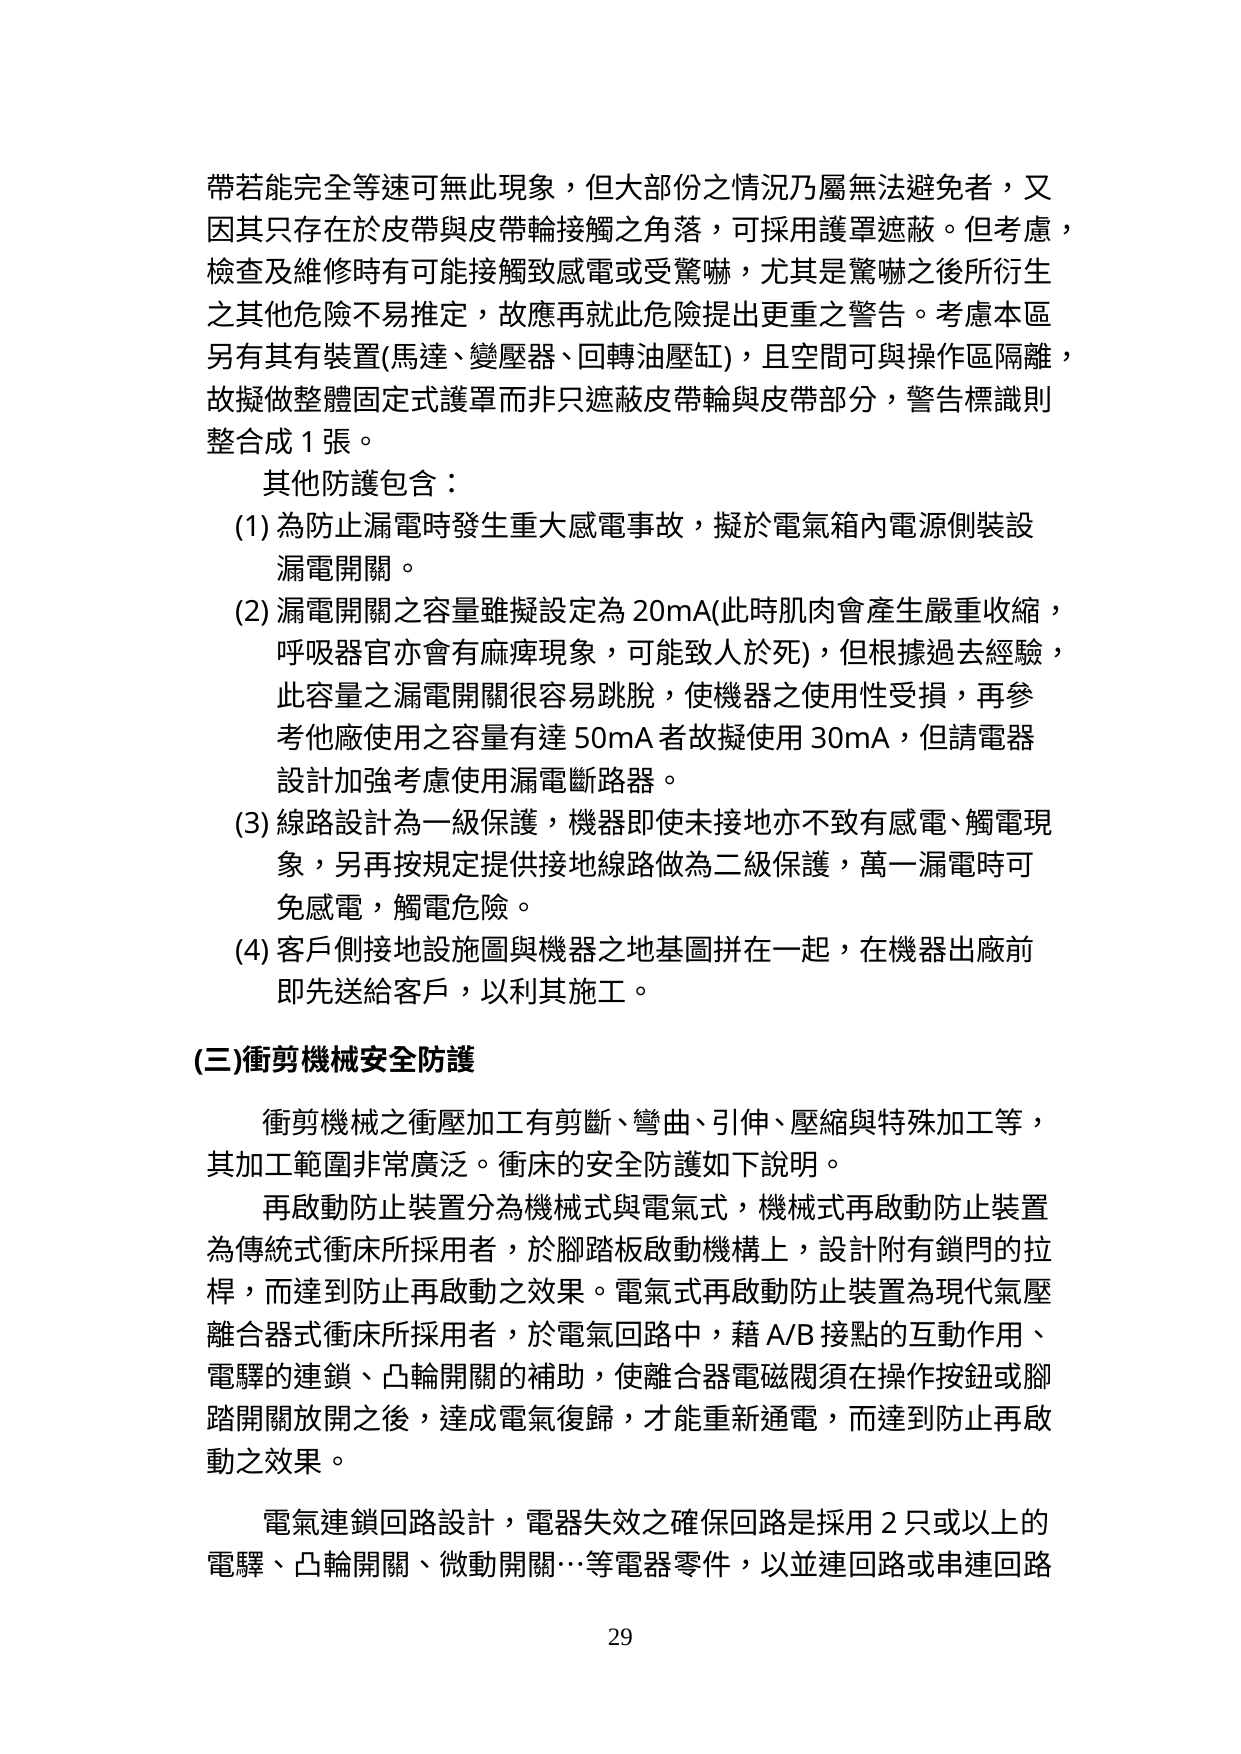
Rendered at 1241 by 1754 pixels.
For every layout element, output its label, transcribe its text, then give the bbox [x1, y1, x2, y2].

subtitle (三)衝剪機械安全防護 [193, 1036, 1053, 1078]
text 電氣連鎖回路設計，電器失效之確保回路是採用2只或以上的電驛、凸輪開關、微動開關…等電器零件，以並連回路或串連回路 [206, 1499, 1053, 1584]
text 再啟動防止裝置分為機械式與電氣式，機械式再啟動防止裝置為傳統式衝床所採用者，於腳踏板啟動機構上，設計附有鎖閂的拉桿，而達到防止再啟動之效果。電氣式再啟動防止裝置為現代氣壓離合器式衝床所採用者，於電氣回路中，藉A/B接點的互動作用、電驛的連鎖、凸輪開關的補助，使離合器電磁閥須在操作按鈕或腳踏開關放開之後，達成電氣復歸，才能重新通電，而達到防止再啟動之效果。 [206, 1184, 1053, 1480]
list 線路設計為一級保護，機器即使未接地亦不致有感電、觸電現象，另再按規定提供接地線路做為二級保護，萬一漏電時可免感電，觸電危險。 [235, 799, 1053, 926]
list 為防止漏電時發生重大感電事故，擬於電氣箱內電源側裝設漏電開關。 [235, 503, 1053, 588]
text 衝剪機械之衝壓加工有剪斷、彎曲、引伸、壓縮與特殊加工等，其加工範圍非常廣泛。衝床的安全防護如下說明。 [206, 1100, 1053, 1184]
list 客戶側接地設施圖與機器之地基圖拼在一起，在機器出廠前即先送給客戶，以利其施工。 [235, 926, 1053, 1011]
text 在靜電危害方面，靜電危險係皮帶高速摩擦所造成者，各條皮帶若能完全等速可無此現象，但大部份之情況乃屬無法避免者，又因其只存在於皮帶與皮帶輪接觸之角落，可採用護罩遮蔽。但考慮，檢查及維修時有可能接觸致感電或受驚嚇，尤其是驚嚇之後所衍生之其他危險不易推定，故應再就此危險提出更重之警告。考慮本區另有其有裝置(馬達、變壓器、回轉油壓缸)，且空間可與操作區隔離，故擬做整體固定式護罩而非只遮蔽皮帶輪與皮帶部分，警告標識則整合成1張。 [206, 164, 1053, 461]
text 其他防護包含： [262, 461, 1053, 503]
list 漏電開關之容量雖擬設定為20mA(此時肌肉會產生嚴重收縮，呼吸器官亦會有麻痺現象，可能致人於死)，但根據過去經驗，此容量之漏電開關很容易跳脫，使機器之使用性受損，再參考他廠使用之容量有達50mA者故擬使用30mA，但請電器設計加強考慮使用漏電斷路器。 [235, 588, 1053, 799]
